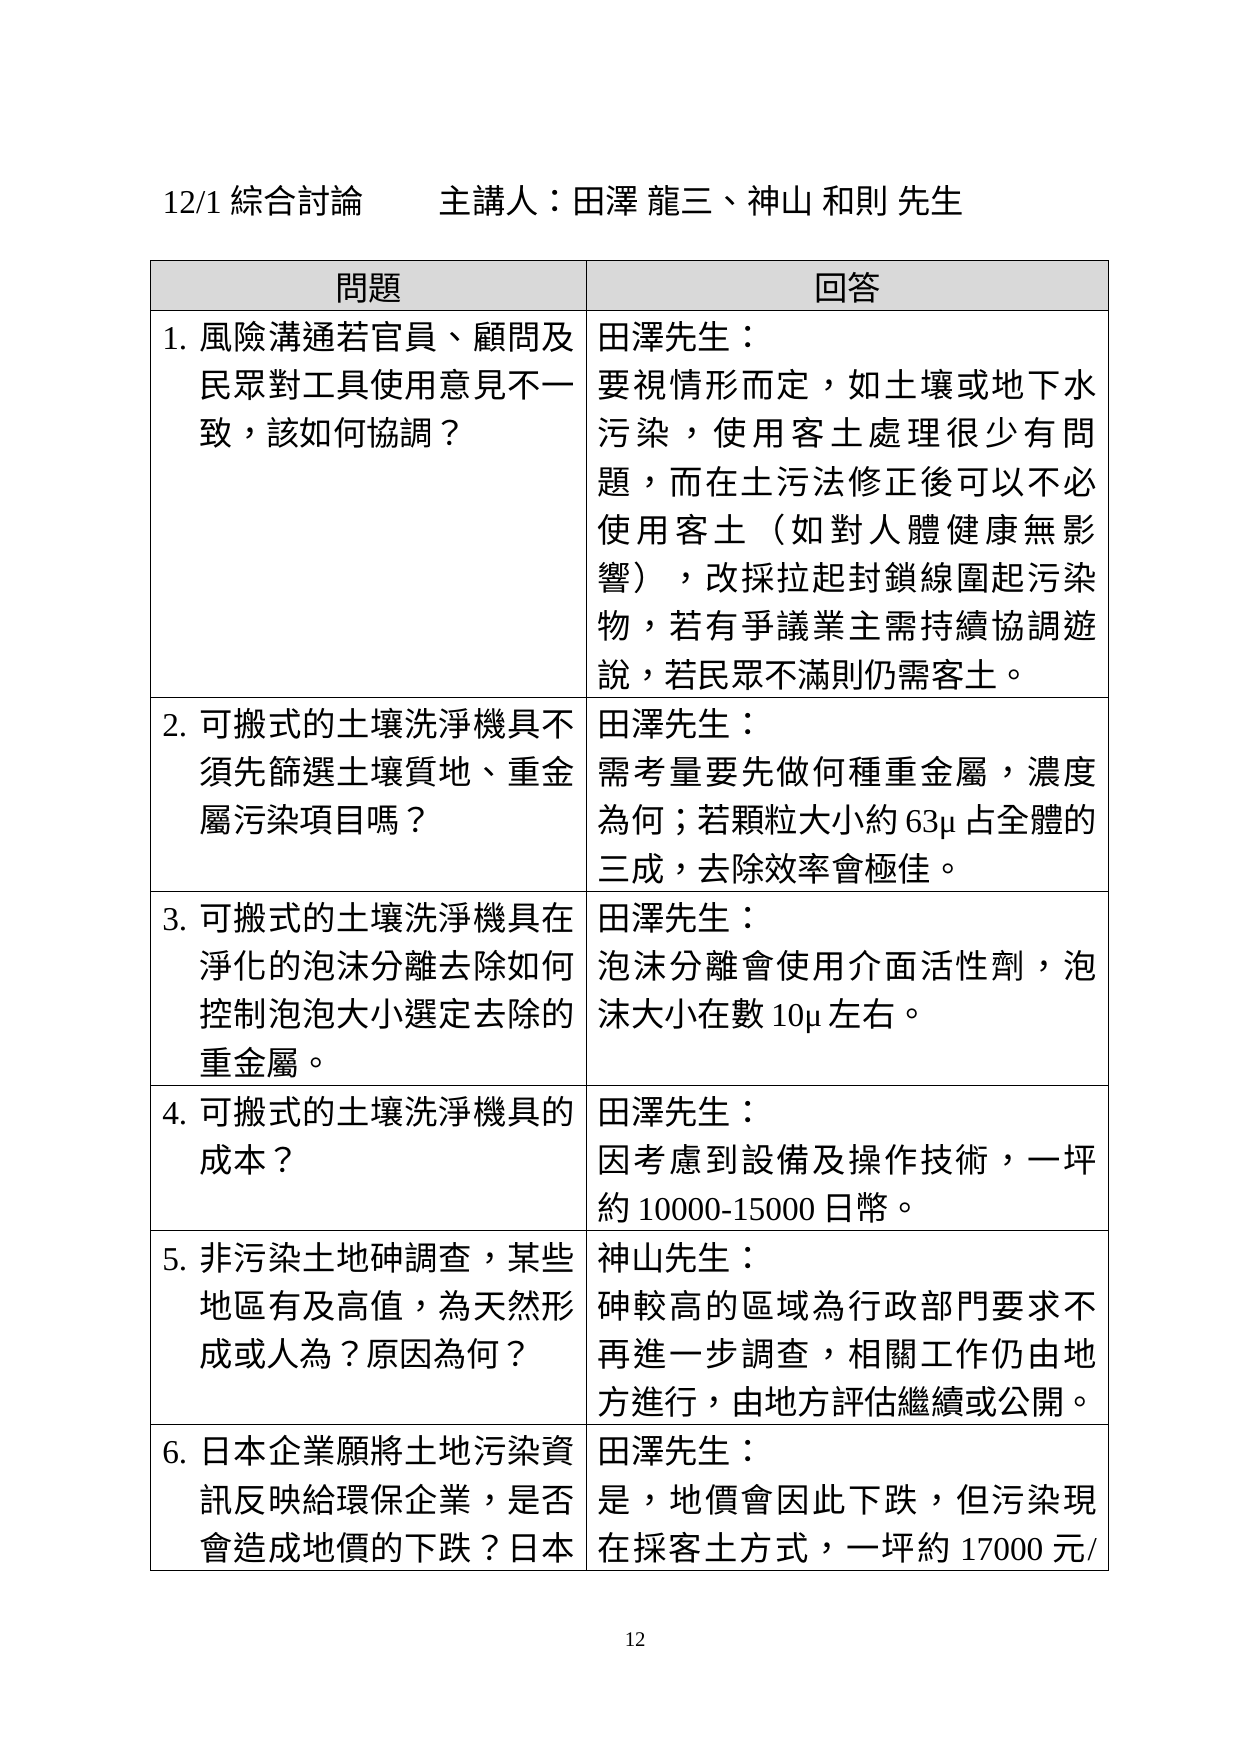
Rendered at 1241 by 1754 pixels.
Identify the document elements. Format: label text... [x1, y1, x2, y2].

table_cell 田澤先生： 是，地價會因此下跌，但污染現在採客土方式，一坪約17000元/ [587, 1425, 1108, 1570]
table_cell 神山先生： 砷較高的區域為行政部門要求不再進一步調查，相關工作仍由地方進行，由地方評估繼續或公開。 [587, 1231, 1108, 1424]
table_cell 日本企業願將土地污染資訊反映給環保企業，是否會造成地價的下跌？日本 [151, 1425, 586, 1570]
table_cell 可搬式的土壤洗淨機具在淨化的泡沫分離去除如何控制泡泡大小選定去除的重金屬。 [151, 892, 586, 1084]
table_header 問題 [151, 261, 586, 310]
table_cell 田澤先生： 需考量要先做何種重金屬，濃度為何；若顆粒大小約63μ占全體的三成，去除效率會極佳。 [587, 698, 1108, 891]
table_cell 可搬式的土壤洗淨機具不須先篩選土壤質地、重金屬污染項目嗎？ [151, 698, 586, 891]
table_cell 田澤先生： 因考慮到設備及操作技術，一坪約10000-15000日幣。 [587, 1086, 1108, 1230]
table_cell 非污染土地砷調查，某些地區有及高值，為天然形成或人為？原因為何？ [151, 1231, 586, 1424]
table_cell 可搬式的土壤洗淨機具的成本？ [151, 1086, 586, 1230]
table_cell 風險溝通若官員、顧問及民眾對工具使用意見不一致，該如何協調？ [151, 311, 586, 697]
table_cell 田澤先生： 要視情形而定，如土壤或地下水污染，使用客土處理很少有問題，而在土污法修正後可以不必使用客土（如對人體健康無影響），改採拉起封鎖線圍起污染物，若有爭議業主需持續協調遊說，若民眾不滿則仍需客土。 [587, 311, 1108, 697]
text 12/1 綜合討論 主講人：田澤 龍三、神山 和則 先生 [162, 175, 1107, 223]
table_header 回答 [587, 261, 1108, 310]
table_cell 田澤先生： 泡沫分離會使用介面活性劑，泡沫大小在數10μ左右。 [587, 892, 1108, 1084]
